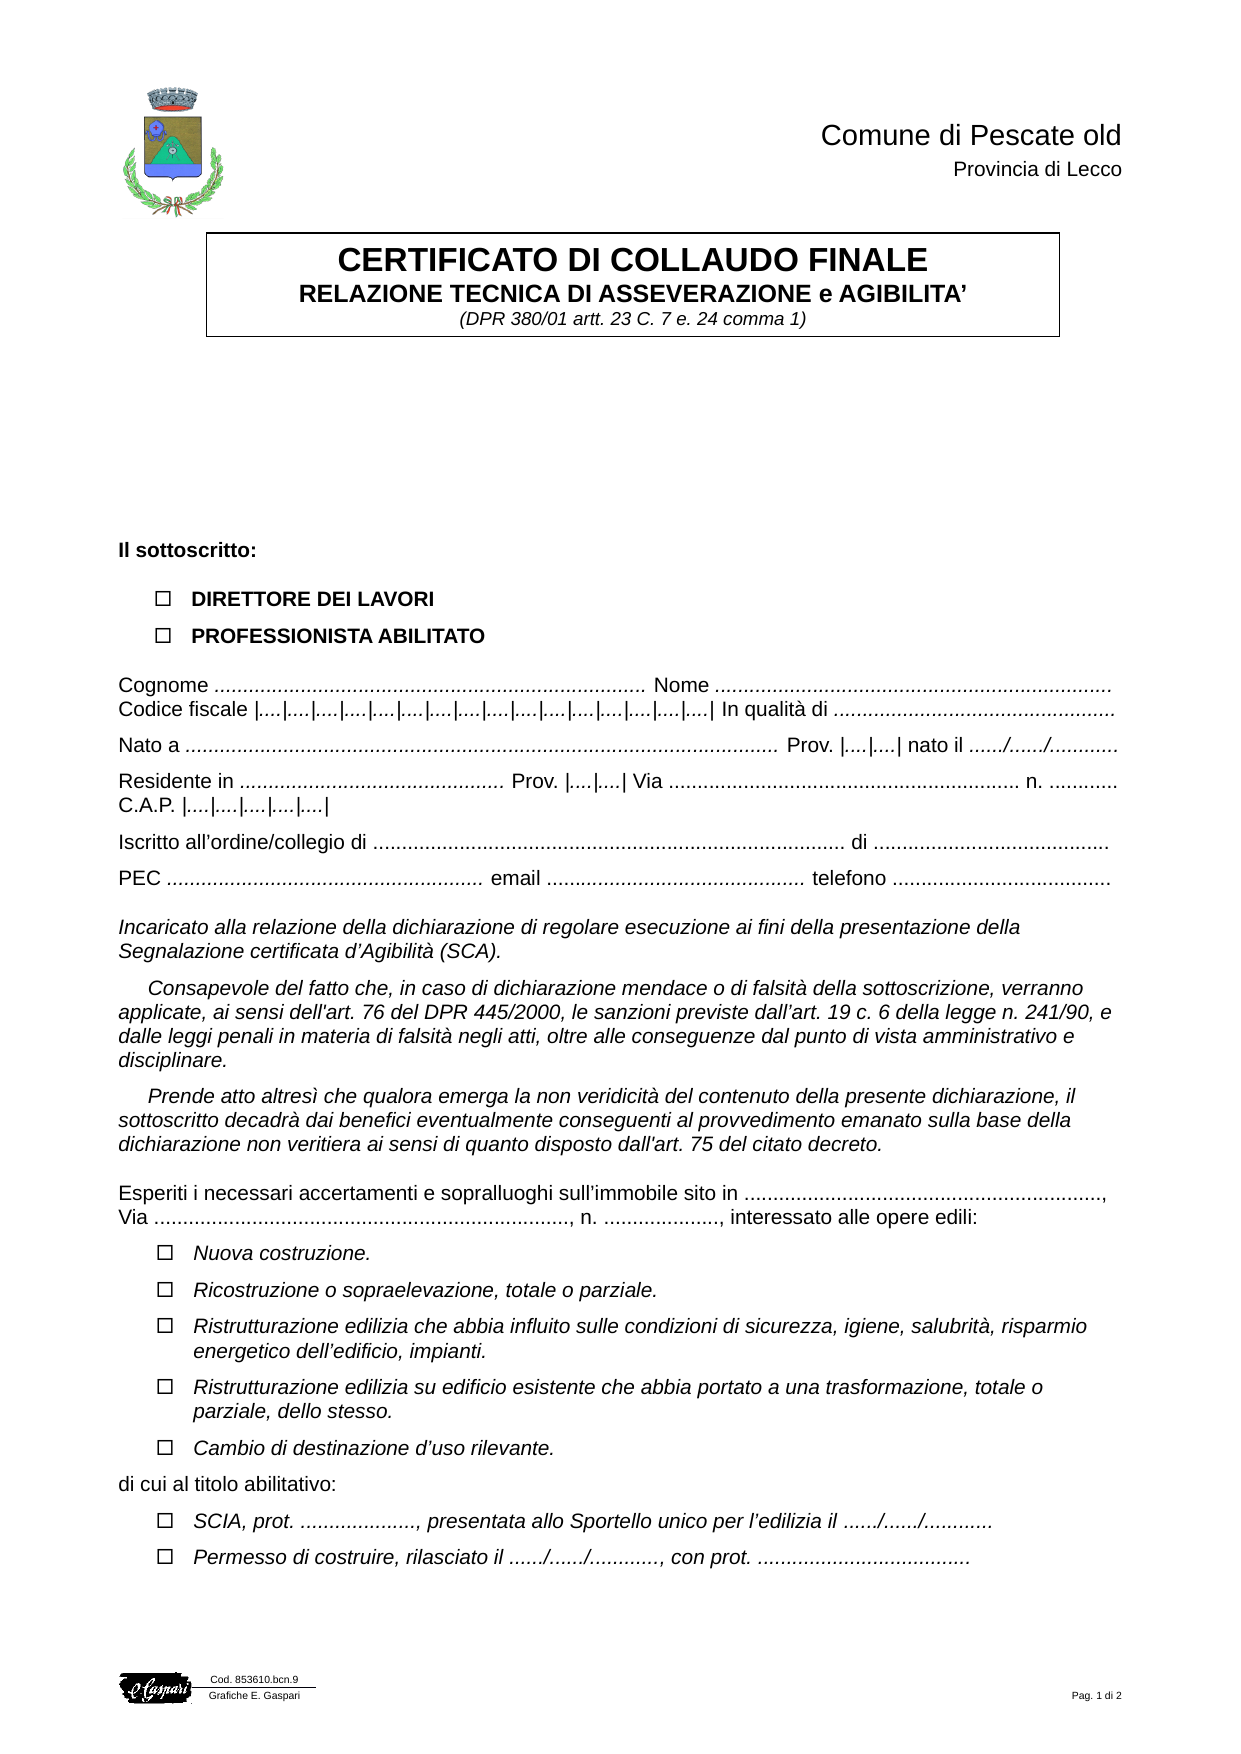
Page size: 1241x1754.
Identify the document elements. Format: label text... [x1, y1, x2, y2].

text Comune di Pescate old [224, 118, 1122, 152]
list DIRETTORE DEI LAVORI [153, 587, 1122, 611]
text Residente in .............................................. Prov. |....|....| Via ............................................................. n. ............ C.A.P. |....|....|....|....|....| [118, 769, 1122, 817]
list Cambio di destinazione d’uso rilevante. [156, 1435, 1122, 1459]
text Incaricato alla relazione della dichiarazione di regolare esecuzione ai fini della presentazione della Segnalazione certificata d’Agibilità (SCA). [118, 915, 1122, 963]
list Permesso di costruire, rilasciato il ....../....../............, con prot. ..................................... [156, 1545, 1122, 1569]
list SCIA, prot. ...................., presentata allo Sportello unico per l’edilizia il ....../....../............ [156, 1508, 1122, 1532]
list PROFESSIONISTA ABILITATO [153, 623, 1122, 647]
text Esperiti i necessari accertamenti e sopralluoghi sull’immobile sito in .............................................................., Via ........................................................................, n. ...................., interessato alle opere edili: [118, 1181, 1122, 1229]
text Provincia di Lecco [224, 157, 1122, 181]
text Cognome ........................................................................... Nome ..................................................................... Codice fiscale |....|....|....|....|....|....|....|....|....|....|....|....|....|....|....|....| In qualità di ................................................. [118, 672, 1122, 720]
text Nato a ....................................................................................................... Prov. |....|....| nato il ....../....../............ [118, 733, 1122, 757]
list Ristrutturazione edilizia su edificio esistente che abbia portato a una trasformazione, totale o parziale, dello stesso. [156, 1375, 1122, 1423]
text Consapevole del fatto che, in caso di dichiarazione mendace o di falsità della sottoscrizione, verranno applicate, ai sensi dell'art. 76 del DPR 445/2000, le sanzioni previste dall’art. 19 c. 6 della legge n. 241/90, e dalle leggi penali in materia di falsità negli atti, oltre alle conseguenze dal punto di vista amministrativo e disciplinare. [118, 976, 1122, 1071]
list Ricostruzione o sopraelevazione, totale o parziale. [156, 1278, 1122, 1302]
list Nuova costruzione. [156, 1241, 1122, 1265]
picture [122, 87, 224, 219]
text Iscritto all’ordine/collegio di .................................................................................. di ......................................... [118, 830, 1122, 854]
text Prende atto altresì che qualora emerga la non veridicità del contenuto della presente dichiarazione, il sottoscritto decadrà dai benefici eventualmente conseguenti al provvedimento emanato sulla base della dichiarazione non veritiera ai sensi di quanto disposto dall'art. 75 del citato decreto. [118, 1084, 1122, 1156]
text di cui al titolo abilitativo: [118, 1472, 1122, 1496]
list Ristrutturazione edilizia che abbia influito sulle condizioni di sicurezza, igiene, salubrità, risparmio energetico dell’edificio, impianti. [156, 1314, 1122, 1362]
text PEC ....................................................... email ............................................. telefono ...................................... [118, 866, 1122, 890]
picture [118, 1672, 192, 1704]
text Il sottoscritto: [118, 538, 1122, 562]
